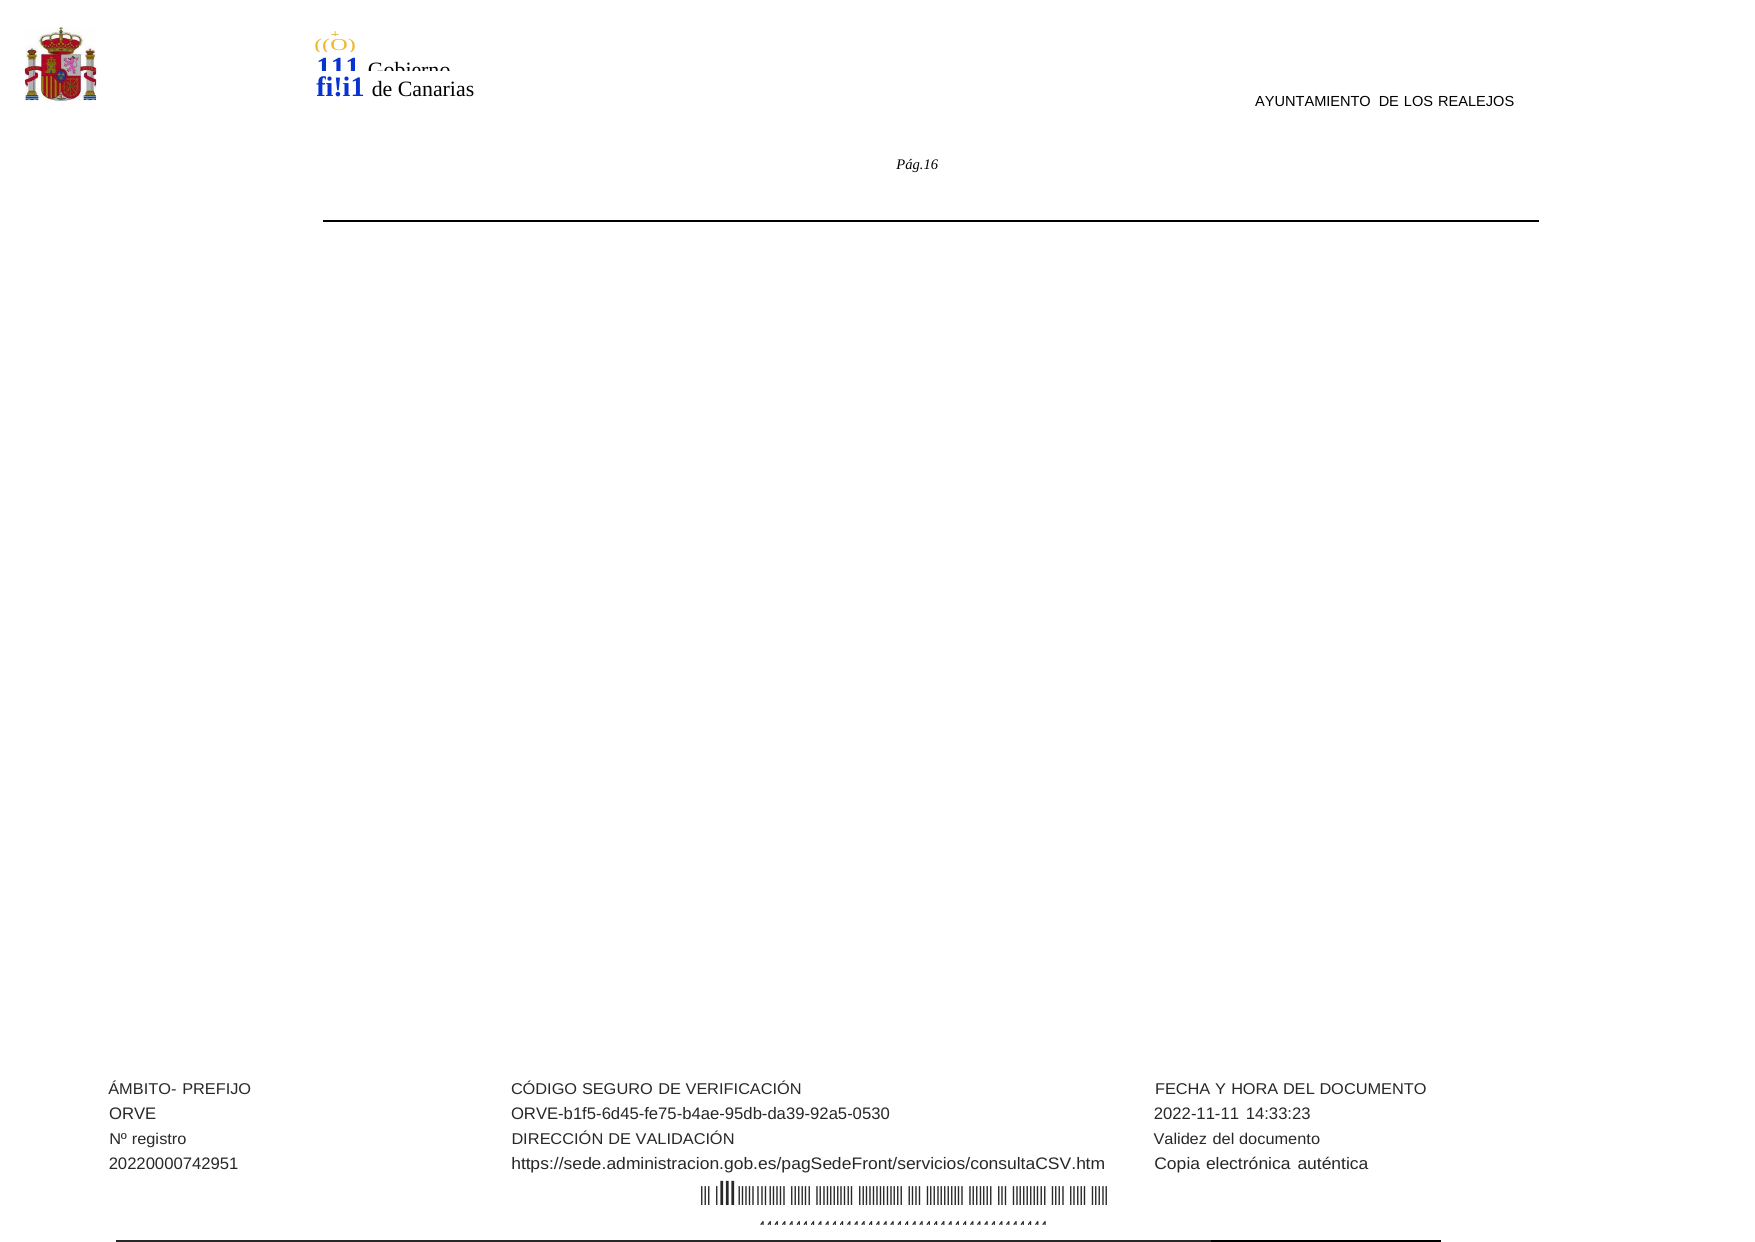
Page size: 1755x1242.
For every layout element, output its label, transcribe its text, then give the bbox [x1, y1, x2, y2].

text Pág.16 [288, 156, 1548, 172]
